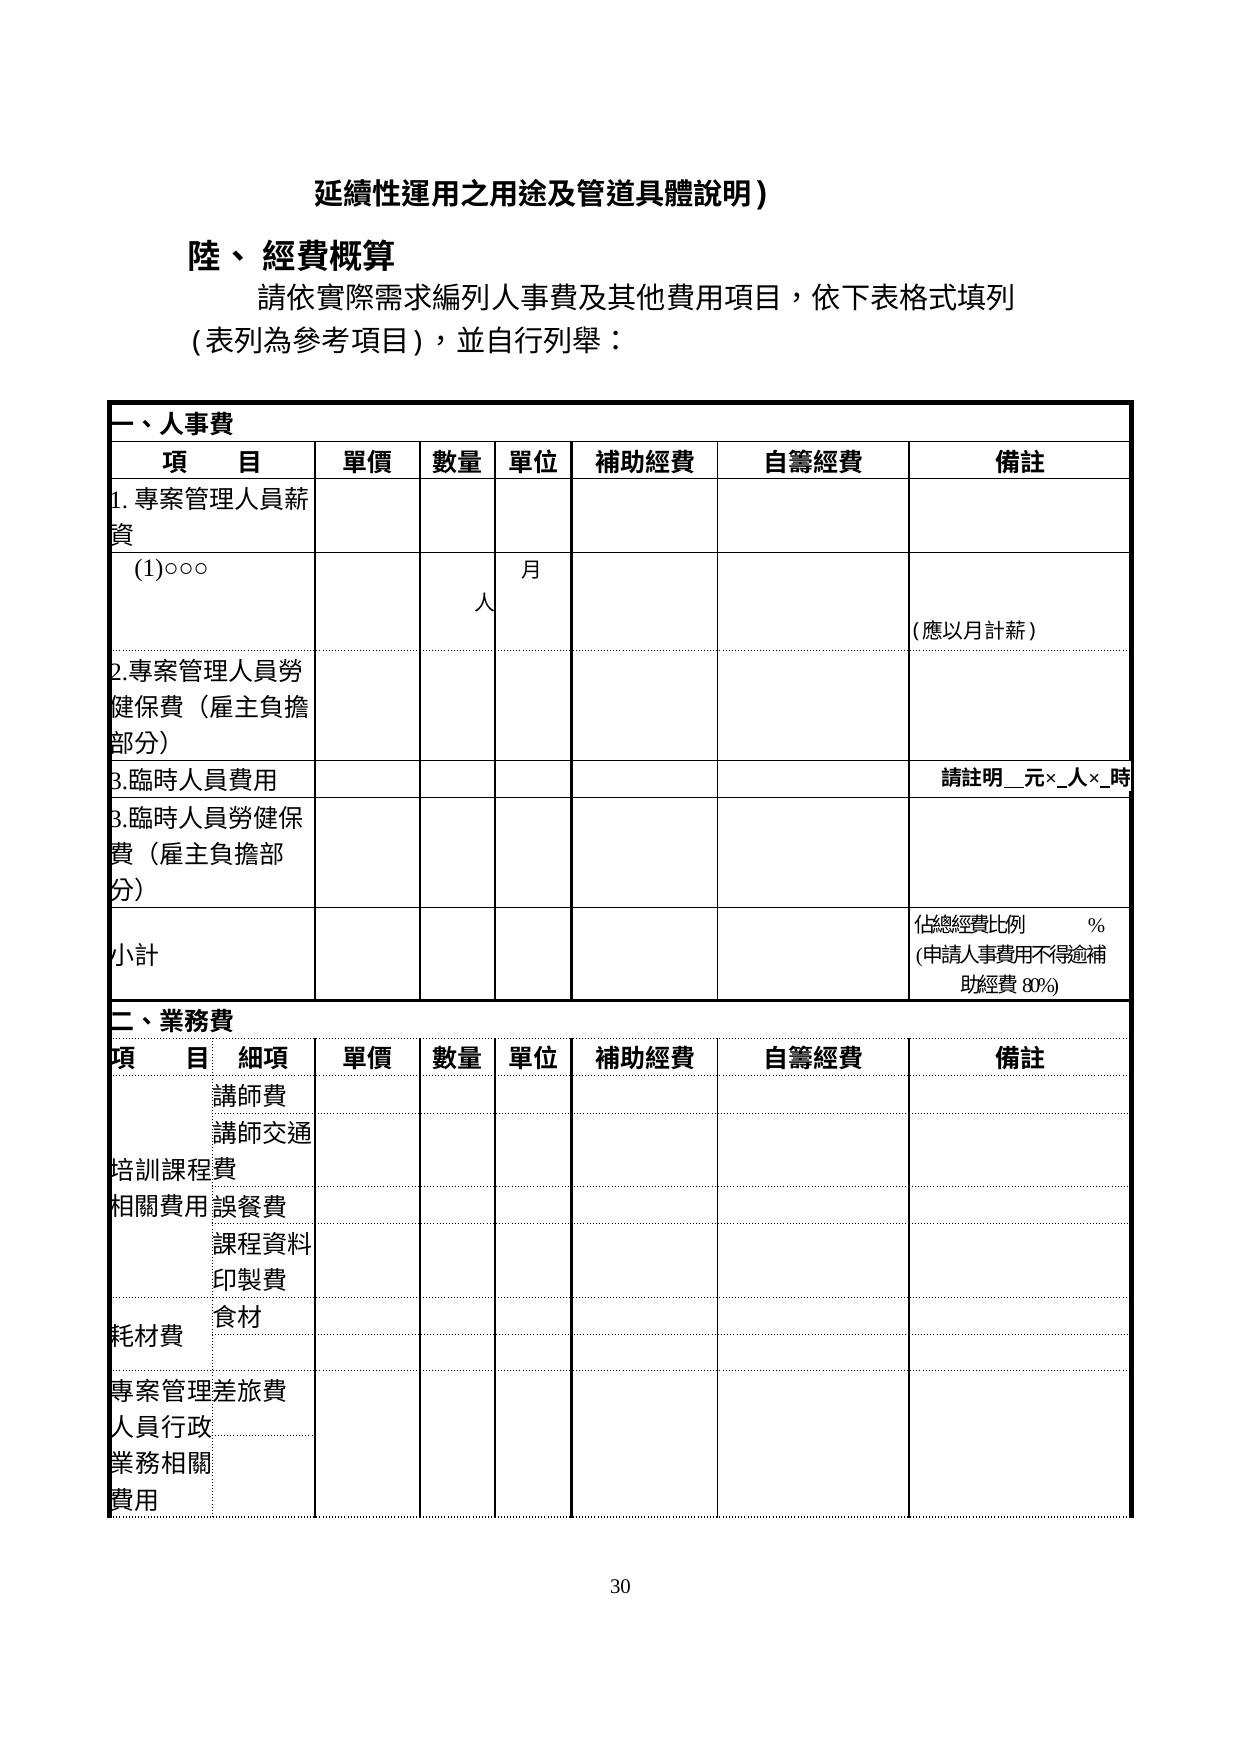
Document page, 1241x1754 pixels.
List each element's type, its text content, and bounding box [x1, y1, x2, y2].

table_cell [496, 1370, 570, 1516]
table_cell 單位 [496, 442, 570, 478]
table_cell [718, 1334, 908, 1370]
table_cell 月 [496, 553, 570, 650]
table_cell 食材 [212, 1297, 314, 1334]
table_cell [316, 1075, 419, 1112]
table_cell [496, 1113, 570, 1186]
table_cell 專案管理人員行政業務相關費用 [112, 1370, 212, 1516]
table_cell [421, 908, 494, 998]
table_cell [421, 798, 494, 907]
table_cell [718, 798, 908, 907]
table_cell [910, 650, 1129, 760]
table_cell 項 目 [112, 442, 314, 478]
text 請依實際需求編列人事費及其他費用項目，依下表格式填列(表列為參考項目)，並自行列舉： [187, 275, 1053, 360]
table_cell 數量 [421, 1038, 494, 1075]
table_cell [573, 1370, 717, 1516]
table_cell [718, 761, 908, 797]
table_cell [316, 1297, 419, 1334]
table_cell 3.臨時人員勞健保費（雇主負擔部分） [112, 798, 314, 907]
table_cell [573, 761, 717, 797]
table_cell [316, 650, 419, 760]
table_cell [910, 479, 1129, 552]
table_cell [421, 1075, 494, 1112]
table_cell [910, 798, 1129, 907]
table_cell 二、業務費 [112, 1002, 1129, 1038]
table_cell [421, 1297, 494, 1334]
table_cell [718, 908, 908, 998]
table_cell [718, 553, 908, 650]
table_cell [496, 479, 570, 552]
table_cell [496, 1186, 570, 1223]
table_cell 細項 [212, 1038, 314, 1075]
table_cell [212, 1334, 314, 1370]
table_cell [421, 1334, 494, 1370]
table_cell [316, 479, 419, 552]
table_cell 講師交通費 [212, 1113, 314, 1186]
table_cell 補助經費 [573, 442, 717, 478]
table_cell [910, 1186, 1129, 1223]
table_cell [421, 479, 494, 552]
table_cell [573, 1223, 717, 1297]
table_cell 3.臨時人員費用 [112, 761, 314, 797]
table_cell [316, 553, 419, 650]
list 經費概算 [187, 212, 1053, 275]
table_cell 單位 [496, 1038, 570, 1075]
table_cell 講師費 [212, 1075, 314, 1112]
table_cell [421, 761, 494, 797]
table_cell 2.專案管理人員勞健保費（雇主負擔部分） [112, 650, 314, 760]
table_cell [421, 1113, 494, 1186]
table_cell [496, 1075, 570, 1112]
table_cell 小計 [112, 908, 314, 998]
table_cell [573, 479, 717, 552]
table_cell [316, 1370, 419, 1516]
table_cell 單價 [316, 1038, 419, 1075]
table_cell 自籌經費 [718, 442, 908, 478]
table_cell 培訓課程相關費用 [112, 1075, 212, 1297]
table_cell [910, 1113, 1129, 1186]
table_cell [910, 1370, 1129, 1516]
table_cell 1. 專案管理人員薪資 [112, 479, 314, 552]
table_cell [316, 908, 419, 998]
table_cell [573, 1186, 717, 1223]
table_cell [496, 761, 570, 797]
table_cell [718, 1186, 908, 1223]
table_cell [573, 553, 717, 650]
table_cell [573, 650, 717, 760]
table_cell 耗材費 [112, 1297, 212, 1370]
table_cell 課程資料印製費 [212, 1223, 314, 1297]
table_cell [910, 1075, 1129, 1112]
table_cell 人 [421, 553, 494, 650]
table_cell 備註 [910, 1038, 1129, 1075]
table_cell [421, 1186, 494, 1223]
table_cell [718, 1075, 908, 1112]
table_cell 補助經費 [573, 1038, 717, 1075]
table_cell [573, 1113, 717, 1186]
table_cell 誤餐費 [212, 1186, 314, 1223]
table_header 一、人事費 [112, 405, 1129, 441]
table_cell [910, 1334, 1129, 1370]
table_cell [573, 798, 717, 907]
table_cell [421, 1370, 494, 1516]
table_cell [316, 1113, 419, 1186]
table_cell [718, 1223, 908, 1297]
table_cell [573, 1075, 717, 1112]
table_cell 單價 [316, 442, 419, 478]
table_cell [421, 650, 494, 760]
table_cell [316, 1334, 419, 1370]
list 延續性運用之用途及管道具體說明) [239, 150, 1053, 212]
table_cell [718, 1113, 908, 1186]
table_cell [910, 1223, 1129, 1297]
table_cell 備註 [910, 442, 1129, 478]
table_cell (應以月計薪) [910, 553, 1129, 650]
table_cell [910, 1297, 1129, 1334]
table_cell [573, 1334, 717, 1370]
table_cell (1)○○○ [112, 553, 314, 650]
table_cell [718, 1370, 908, 1516]
table_cell [496, 1297, 570, 1334]
table_cell [496, 908, 570, 998]
table_cell [316, 798, 419, 907]
table_cell [496, 798, 570, 907]
table_cell [496, 1223, 570, 1297]
table_cell [573, 1297, 717, 1334]
table_cell [718, 479, 908, 552]
table_cell [212, 1435, 314, 1516]
table_cell 差旅費 [212, 1370, 314, 1435]
table_cell 項 目 [112, 1038, 212, 1075]
table_cell [496, 650, 570, 760]
table_cell 佔總經費比例 % (申請人事費用不得逾補助經費80%) [910, 908, 1129, 998]
table_cell [421, 1223, 494, 1297]
table_cell [718, 1297, 908, 1334]
table_cell [573, 908, 717, 998]
table_cell [316, 1186, 419, 1223]
table_cell [316, 761, 419, 797]
table_cell [316, 1223, 419, 1297]
table_cell 數量 [421, 442, 494, 478]
table_cell [718, 650, 908, 760]
table_cell 請註明 元× 人× 時 [910, 761, 1129, 797]
table_cell 自籌經費 [718, 1038, 908, 1075]
table_cell [496, 1334, 570, 1370]
